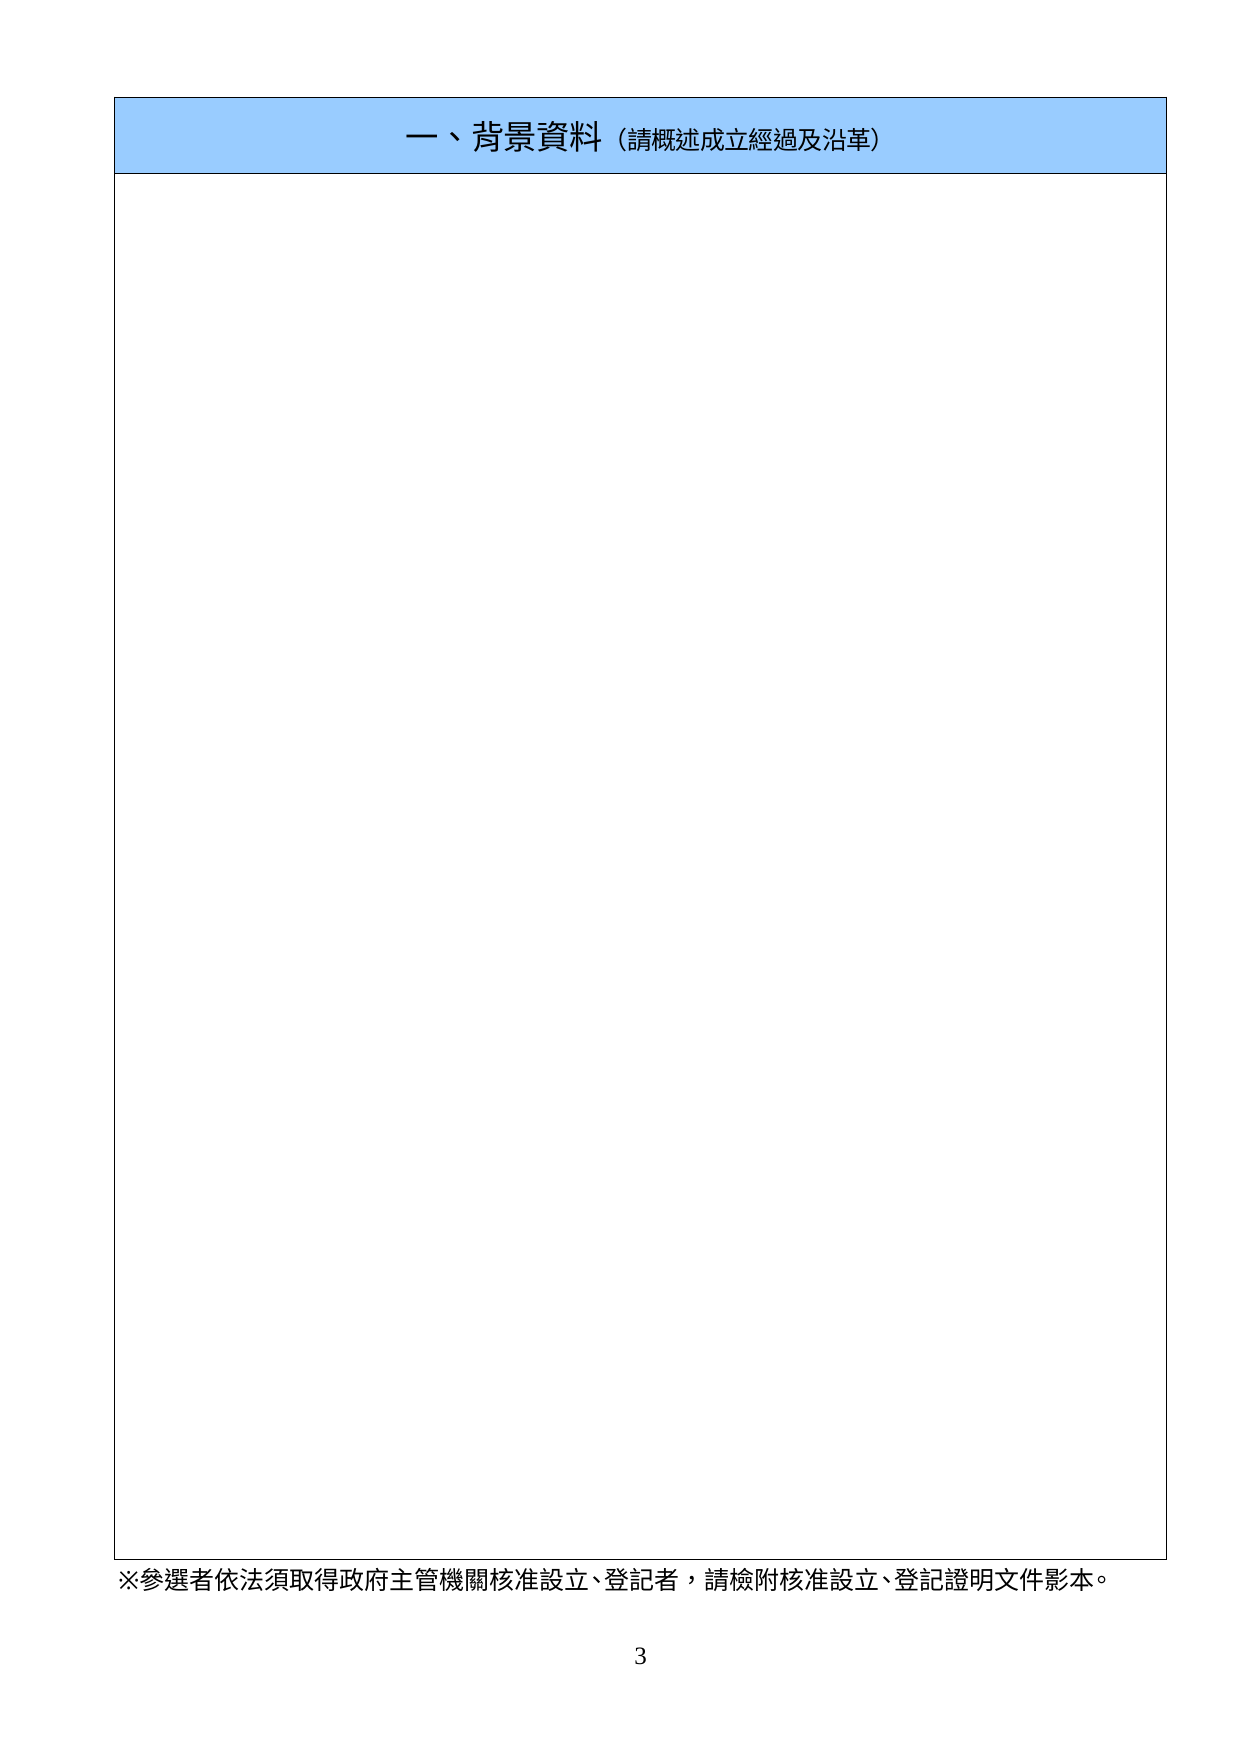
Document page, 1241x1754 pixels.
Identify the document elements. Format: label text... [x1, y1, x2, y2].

table_cell [115, 174, 1166, 1558]
table_header 一、背景資料（請概述成立經過及沿革） [115, 98, 1166, 173]
text ※參選者依法須取得政府主管機關核准設立、登記者，請檢附核准設立、登記證明文件影本。 [118, 1560, 1109, 1597]
